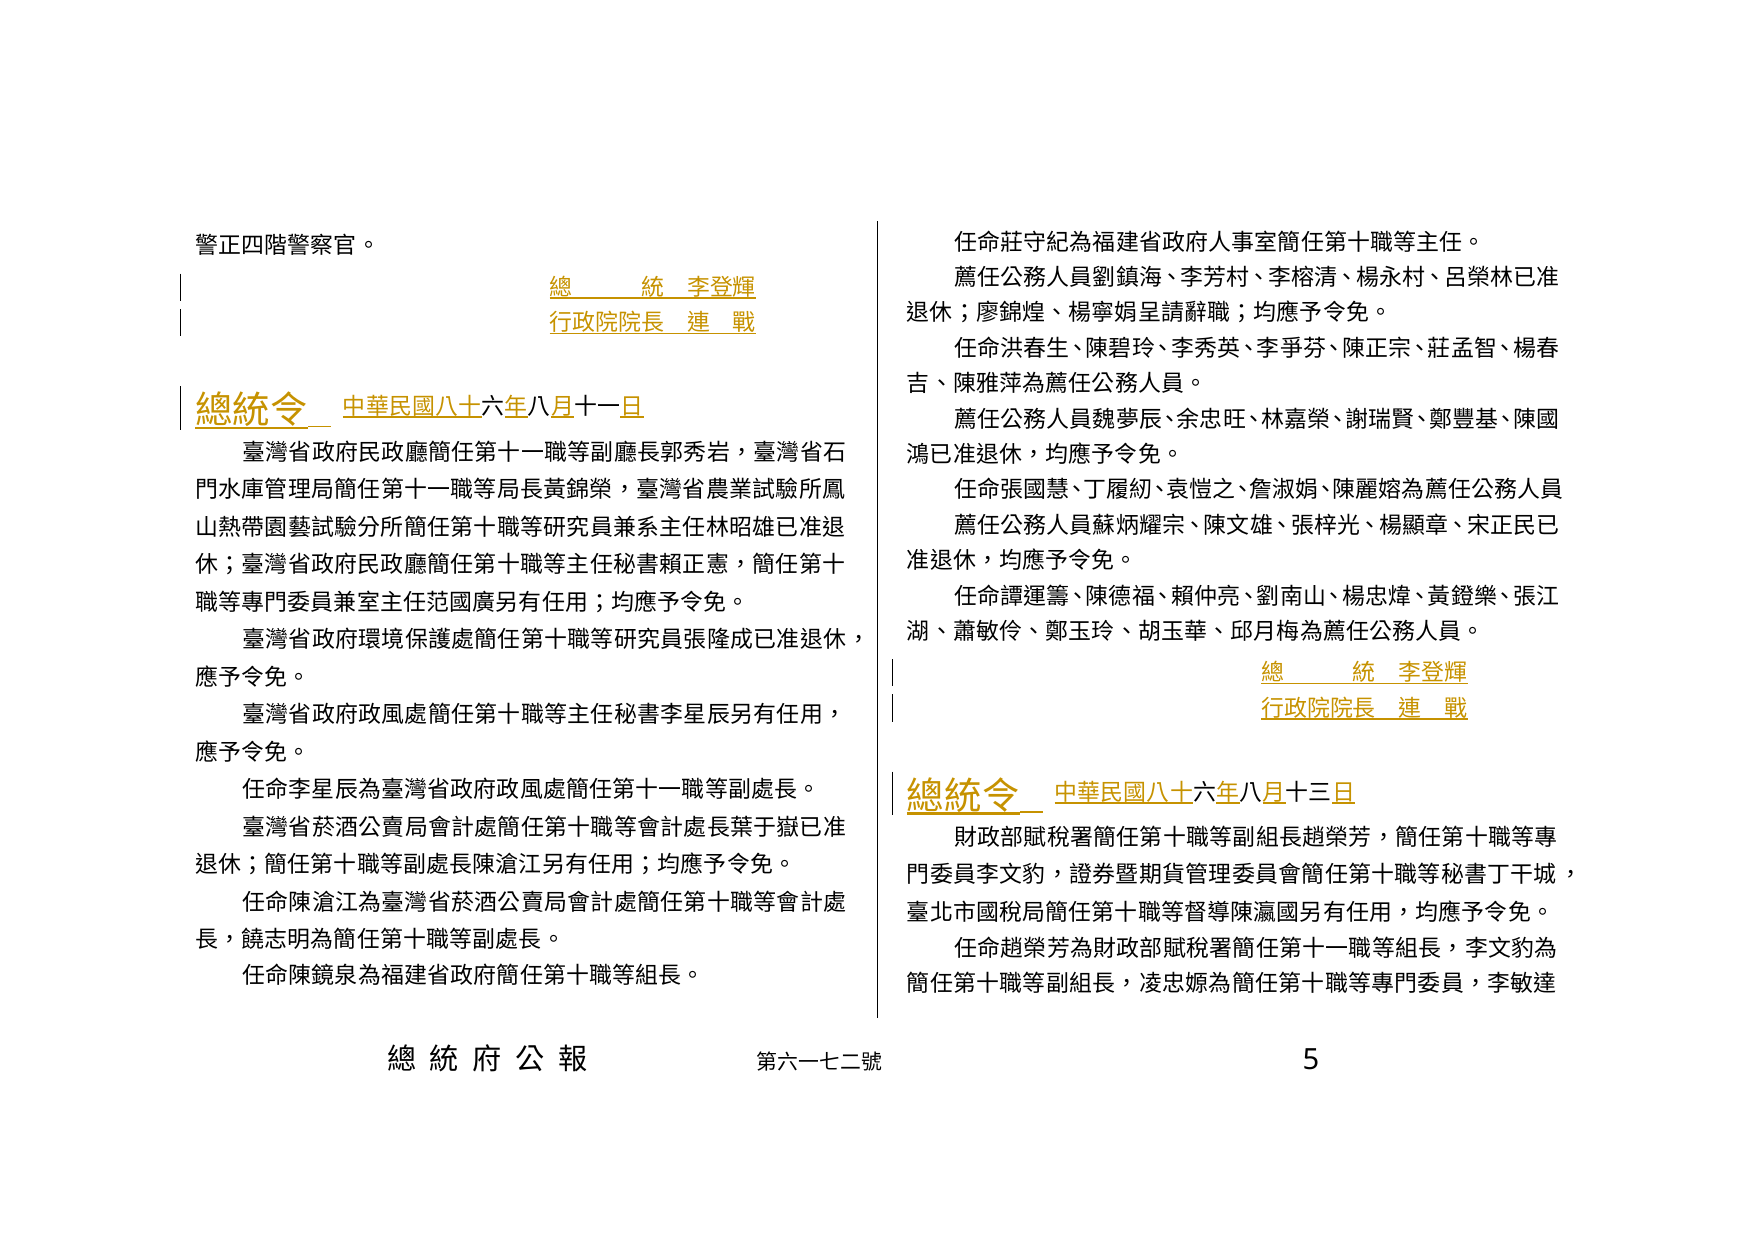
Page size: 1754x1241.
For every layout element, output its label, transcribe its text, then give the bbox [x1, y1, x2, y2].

text 任命陳鏡泉為福建省政府簡任第十職等組長。 [195, 955, 847, 990]
text 薦任公務人員劉鎮海、李芳村、李榕清、楊永村、呂榮林已准退休；廖錦煌、楊寧娟呈請辭職；均應予令免。 [907, 257, 1559, 328]
text 行政院院長 連 戰 [907, 694, 1559, 722]
text 警正四階警察官。 [195, 222, 847, 261]
text 臺灣省菸酒公賣局會計處簡任第十職等會計處長葉于嶽已准退休；簡任第十職等副處長陳滄江另有任用；均應予令免。 [195, 805, 847, 880]
table_header 中華民國八十六年八月十一日 [340, 386, 852, 430]
text 薦任公務人員蘇炳耀宗、陳文雄、張梓光、楊顯章、宋正民已准退休，均應予令免。 [907, 505, 1559, 576]
text 任命陳滄江為臺灣省菸酒公賣局會計處簡任第十職等會計處長，饒志明為簡任第十職等副處長。 [195, 880, 847, 955]
text 臺灣省政府環境保護處簡任第十職等研究員張隆成已准退休，應予令免。 [195, 617, 847, 692]
text 任命張國慧、丁履紉、袁愷之、詹淑娟、陳麗嫆為薦任公務人員。 [907, 469, 1559, 505]
table_header 中華民國八十六年八月十三日 [1051, 772, 1564, 815]
table_header 總統令 [904, 772, 1051, 815]
table_header 總統令 [192, 386, 340, 430]
text 任命洪春生、陳碧玲、李秀英、李爭芬、陳正宗、莊孟智、楊春吉、陳雅萍為薦任公務人員。 [907, 328, 1559, 399]
text 薦任公務人員魏夢辰、余忠旺、林嘉榮、謝瑞賢、鄭豐基、陳國鴻已准退休，均應予令免。 [907, 399, 1559, 469]
text 財政部賦稅署簡任第十職等副組長趙榮芳，簡任第十職等專門委員李文豹，證券暨期貨管理委員會簡任第十職等秘書丁干城，臺北市國稅局簡任第十職等督導陳瀛國另有任用，均應予令免。 [907, 815, 1559, 928]
text 任命李星辰為臺灣省政府政風處簡任第十一職等副處長。 [195, 767, 847, 805]
text 總 統 李登輝 [907, 659, 1559, 686]
text 任命莊守紀為福建省政府人事室簡任第十職等主任。 [907, 222, 1559, 257]
text 任命趙榮芳為財政部賦稅署簡任第十一職等組長，李文豹為簡任第十職等副組長，凌忠嫄為簡任第十職等專門委員，李敏達 [907, 928, 1559, 999]
text 臺灣省政府政風處簡任第十職等主任秘書李星辰另有任用，應予令免。 [195, 692, 847, 767]
text 任命譚運籌、陳德福、賴仲亮、劉南山、楊忠煒、黃鐙樂、張江湖、蕭敏伶、鄭玉玲、胡玉華、邱月梅為薦任公務人員。 [907, 576, 1559, 647]
text 總 統 李登輝 [195, 274, 847, 301]
text 臺灣省政府民政廳簡任第十一職等副廳長郭秀岩，臺灣省石門水庫管理局簡任第十一職等局長黃錦榮，臺灣省農業試驗所鳳山熱帶園藝試驗分所簡任第十職等研究員兼系主任林昭雄已准退休；臺灣省政府民政廳簡任第十職等主任秘書賴正憲，簡任第十職等專門委員兼室主任范國廣另有任用；均應予令免。 [195, 430, 847, 617]
text 行政院院長 連 戰 [195, 309, 847, 336]
